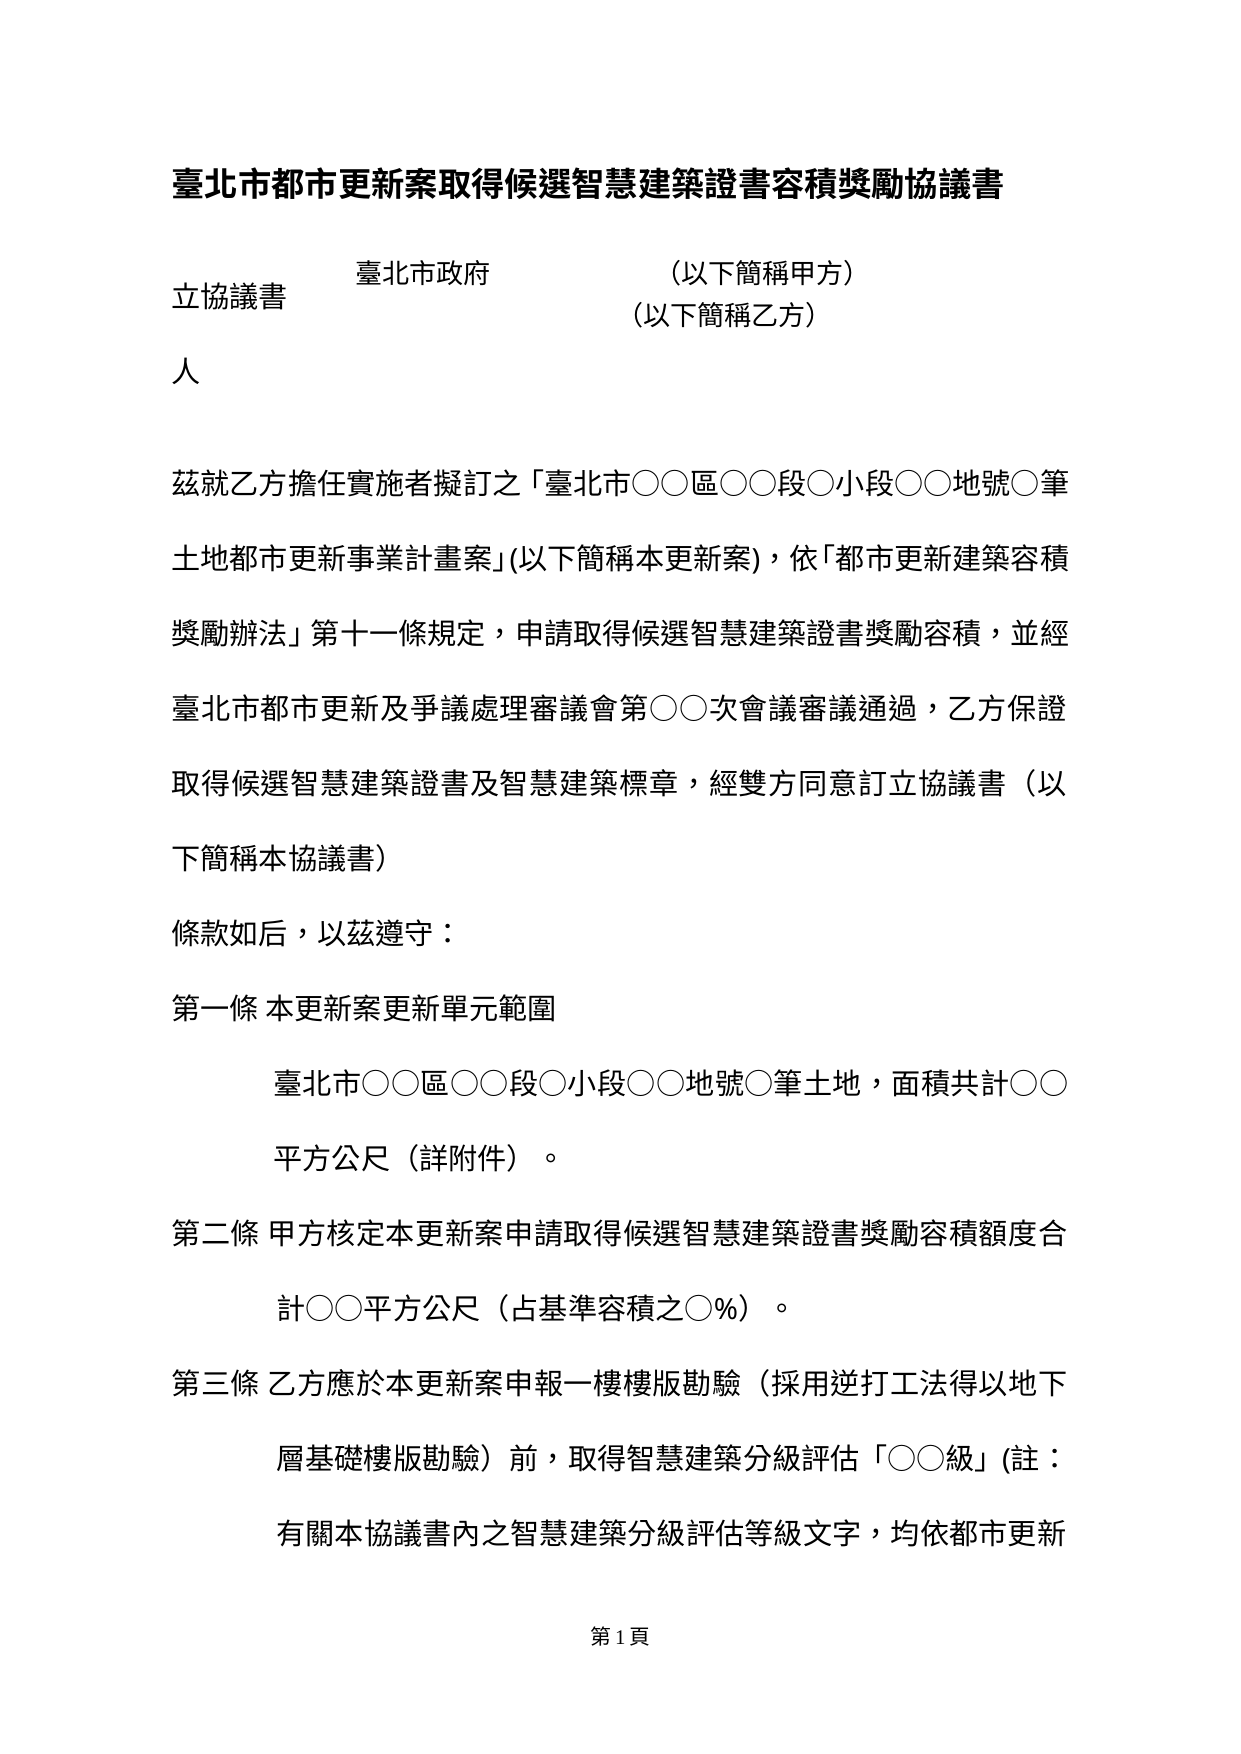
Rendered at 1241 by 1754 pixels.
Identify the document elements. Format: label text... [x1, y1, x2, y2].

text 第一條 本更新案更新單元範圍 [171, 969, 1069, 1044]
text 臺北市政府 （以下簡稱甲方） [355, 250, 1075, 292]
text 條款如后，以茲遵守： [171, 894, 1069, 969]
text 第二條 甲方核定本更新案申請取得候選智慧建築證書獎勵容積額度合計○○平方公尺（占基準容積之○%）。 [171, 1194, 1069, 1344]
text 第三條 乙方應於本更新案申報一樓樓版勘驗（採用逆打工法得以地下層基礎樓版勘驗）前，取得智慧建築分級評估「○○級」(註：有關本協議書內之智慧建築分級評估等級文字，均依都市更新 [171, 1344, 1069, 1569]
text 茲就乙方擔任實施者擬訂之「臺北市○○區○○段○小段○○地號○筆土地都市更新事業計畫案」(以下簡稱本更新案)，依「都市更新建築容積獎勵辦法」第十一條規定，申請取得候選智慧建築證書獎勵容積，並經臺北市都市更新及爭議處理審議會第○○次會議審議通過，乙方保證取得候選智慧建築證書及智慧建築標章，經雙方同意訂立協議書（以下簡稱本協議書） [171, 444, 1069, 894]
text （以下簡稱乙方） [355, 292, 1075, 328]
text 立協議書人 [171, 242, 1090, 407]
text 臺北市都市更新案取得候選智慧建築證書容積獎勵協議書 [171, 144, 1069, 219]
text 臺北市○○區○○段○小段○○地號○筆土地，面積共計○○平方公尺（詳附件）。 [273, 1044, 1069, 1194]
